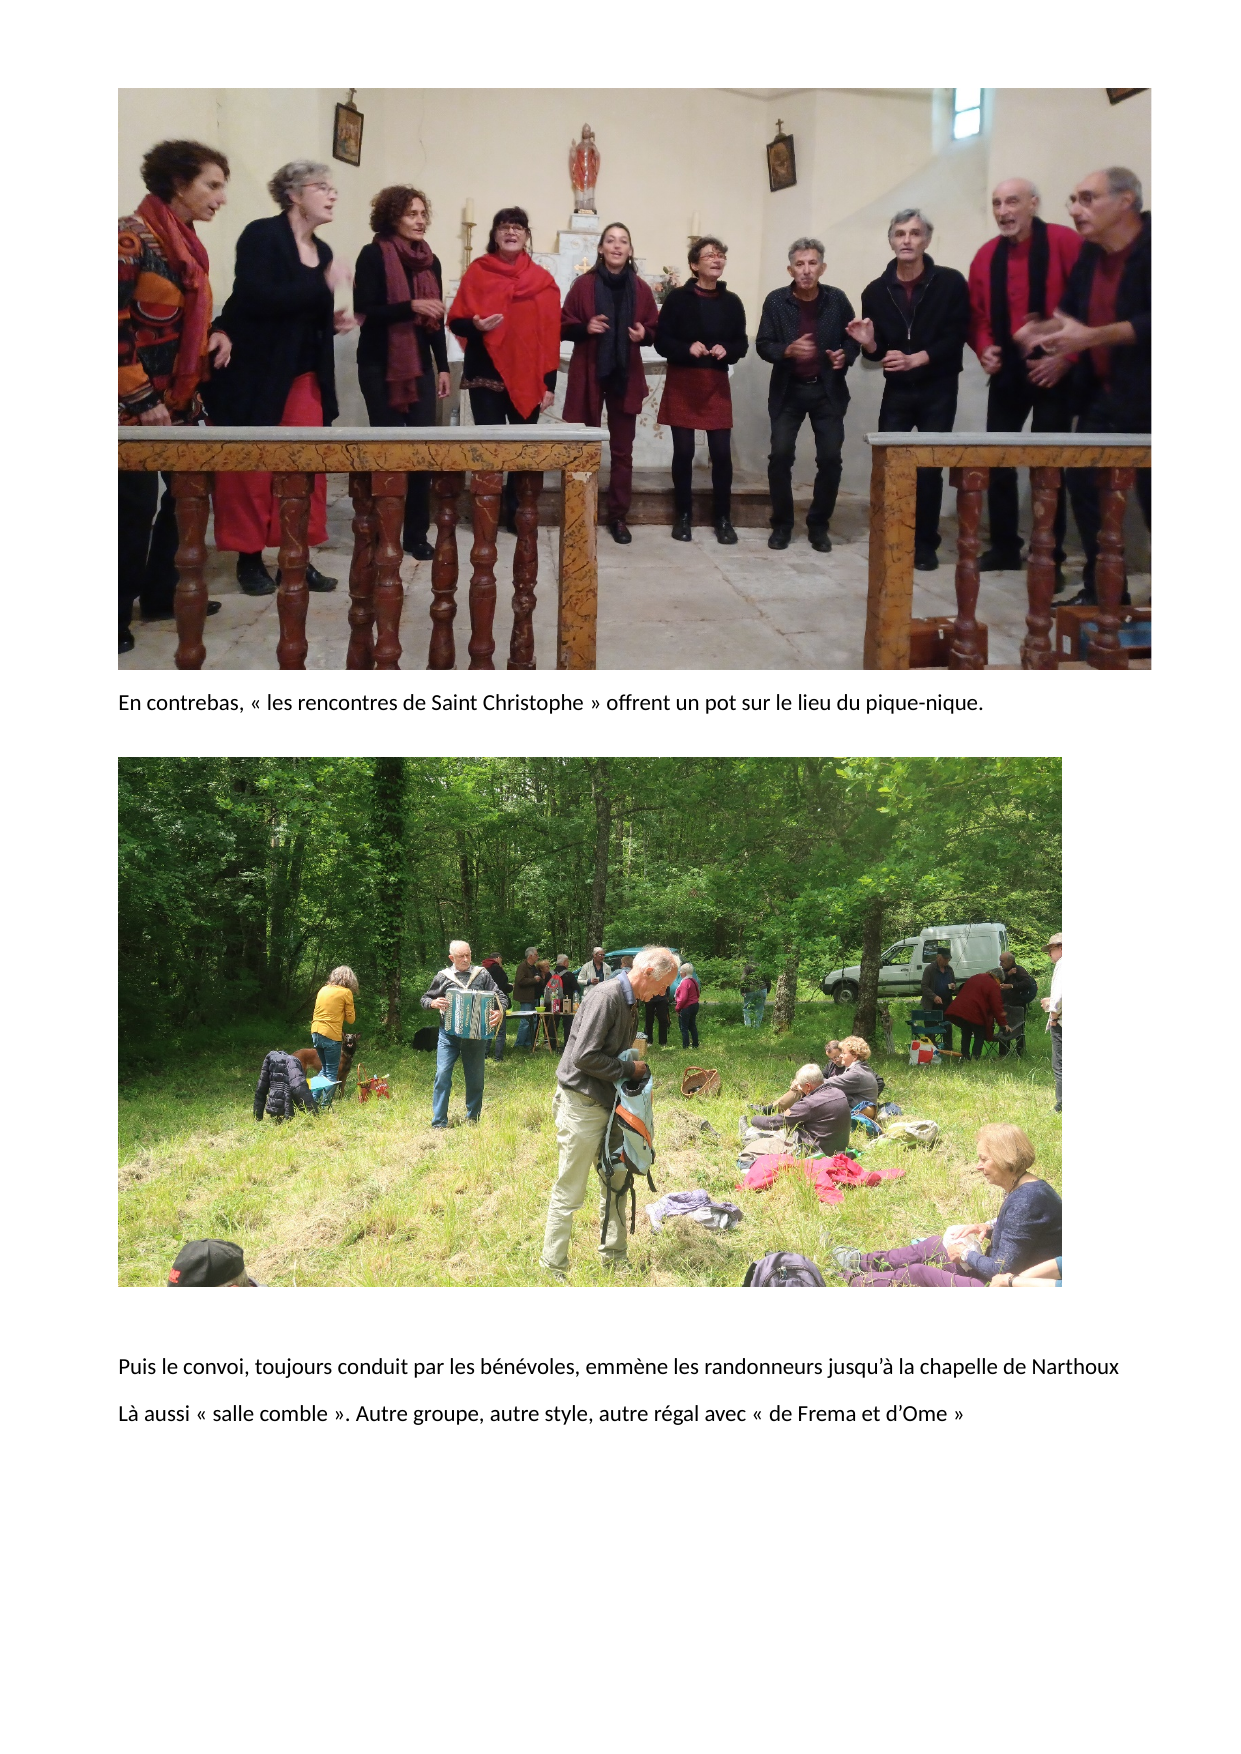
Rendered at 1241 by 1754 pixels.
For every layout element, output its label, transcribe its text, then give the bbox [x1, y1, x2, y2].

text Puis le convoi, toujours conduit par les bénévoles, emmène les randonneurs jusqu’à la chapelle de Narthoux [118, 1352, 1152, 1380]
text Là aussi « salle comble ». Autre groupe, autre style, autre régal avec « de Frema et d’Ome » [118, 1399, 1152, 1427]
text En contrebas, « les rencontres de Saint Christophe » offrent un pot sur le lieu du pique-nique. [118, 688, 1152, 717]
